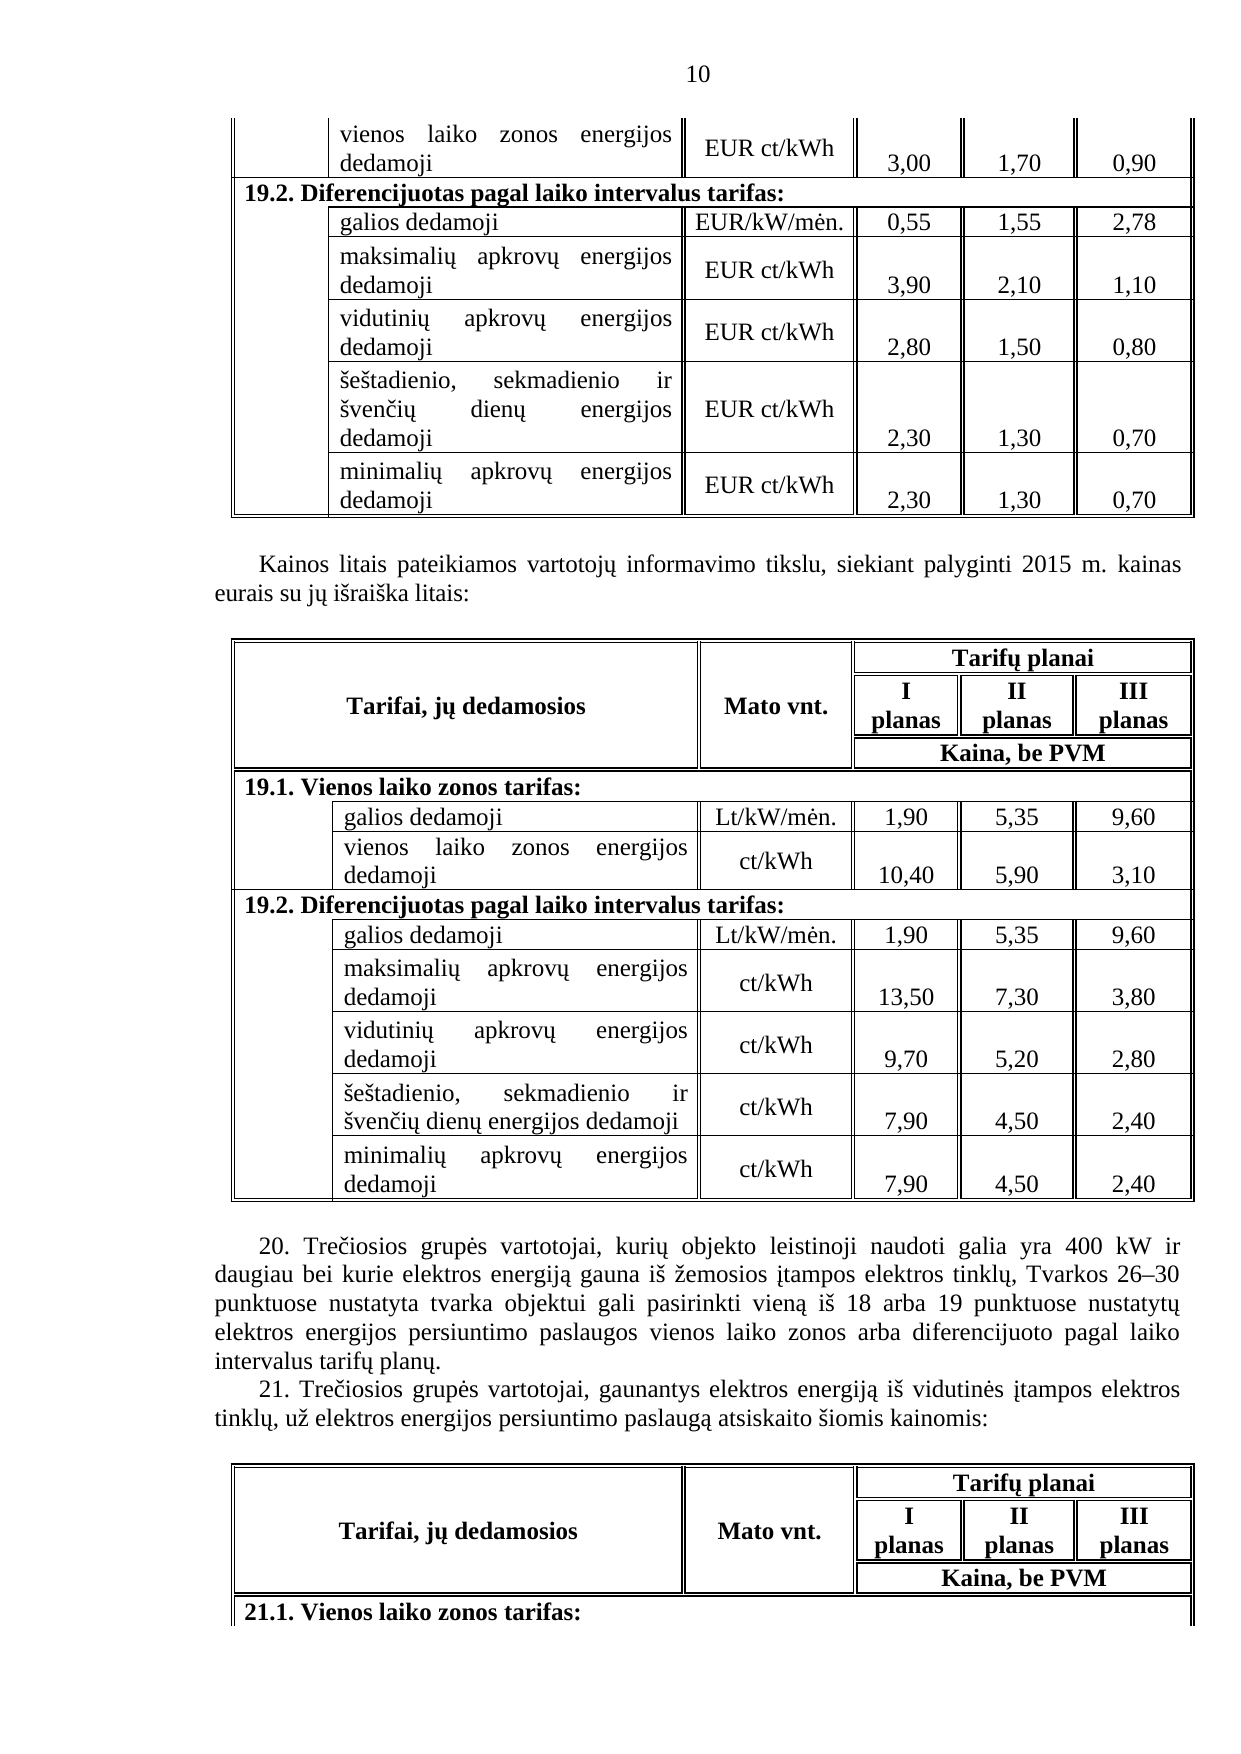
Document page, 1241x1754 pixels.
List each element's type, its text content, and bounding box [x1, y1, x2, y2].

table_cell 1,70 [965, 118, 1073, 177]
table_cell 7,90 [855, 1074, 957, 1135]
table_cell [235, 801, 332, 889]
text Kainos litais pateikiamos vartotojų informavimo tikslu, siekiant palyginti 2015 m. kainas eurais su jų išraiška litais: [214, 549, 1181, 607]
table_cell 5,20 [962, 1012, 1072, 1073]
table_cell 2,10 [965, 237, 1073, 298]
table_cell 19.2. Diferencijuotas pagal laiko intervalus tarifas: [235, 178, 1190, 206]
table_cell galios dedamoji [333, 802, 697, 831]
table_cell 5,35 [962, 920, 1072, 949]
table_cell 21.1. Vienos laiko zonos tarifas: [235, 1597, 1190, 1626]
table_cell 1,90 [855, 802, 957, 831]
table_cell III planas [1077, 676, 1190, 734]
table_cell 9,70 [855, 1012, 957, 1073]
table_cell ct/kWh [701, 1012, 851, 1073]
table_header Mato vnt. [686, 1468, 853, 1592]
table_cell ct/kWh [701, 1074, 851, 1135]
table_cell 5,90 [962, 832, 1072, 889]
table_cell 1,50 [965, 300, 1073, 361]
table_cell EUR ct/kWh [686, 362, 853, 452]
table_cell 2,30 [858, 362, 960, 452]
table_cell galios dedamoji [329, 208, 681, 236]
table_cell Kaina, be PVM [858, 1564, 1190, 1592]
table_cell vidutinių apkrovų energijos dedamoji [329, 300, 681, 361]
table_cell 4,50 [962, 1136, 1072, 1197]
table_cell 0,80 [1078, 300, 1190, 361]
table_cell 2,40 [1077, 1074, 1190, 1135]
table_cell 2,30 [858, 453, 960, 514]
table_cell 1,10 [1078, 237, 1190, 298]
table_header Mato vnt. [701, 643, 851, 767]
table_header Tarifų planai [855, 643, 1190, 672]
table_cell EUR/kW/mėn. [686, 208, 853, 236]
table_cell Lt/kW/mėn. [701, 920, 851, 949]
table_cell [235, 118, 328, 177]
table_cell galios dedamoji [333, 920, 697, 949]
table_cell I planas [858, 1501, 960, 1559]
table_cell 0,70 [1078, 453, 1190, 514]
text 20. Trečiosios grupės vartotojai, kurių objekto leistinoji naudoti galia yra 400 kW ir daugiau bei kurie elektros energiją gauna iš žemosios įtampos elektros tinklų, Tvarkos 26–30 punktuose nustatyta tvarka objektui gali pasirinkti vieną iš 18 arba 19 punktuose nustatytų elektros energijos persiuntimo paslaugos vienos laiko zonos arba diferencijuoto pagal laiko intervalus tarifų planų. [214, 1231, 1181, 1374]
table_cell 9,60 [1077, 920, 1190, 949]
table_cell 1,30 [965, 362, 1073, 452]
table_cell šeštadienio, sekmadienio ir švenčių dienų energijos dedamoji [333, 1074, 697, 1135]
table_cell vienos laiko zonos energijos dedamoji [333, 832, 697, 889]
table_cell 9,60 [1077, 802, 1190, 831]
table_cell EUR ct/kWh [686, 237, 853, 298]
table_cell 7,30 [962, 950, 1072, 1011]
table_cell 10,40 [855, 832, 957, 889]
table_cell 7,90 [855, 1136, 957, 1197]
table_cell ct/kWh [701, 832, 851, 889]
table_header Tarifų planai [858, 1468, 1190, 1497]
table_cell ct/kWh [701, 950, 851, 1011]
table_cell Lt/kW/mėn. [701, 802, 851, 831]
table_cell II planas [962, 676, 1072, 734]
table_cell II planas [965, 1501, 1073, 1559]
table_cell minimalių apkrovų energijos dedamoji [333, 1136, 697, 1197]
table_cell minimalių apkrovų energijos dedamoji [329, 453, 681, 514]
table_cell 0,70 [1078, 362, 1190, 452]
table_cell ct/kWh [701, 1136, 851, 1197]
table_header Tarifai, jų dedamosios [235, 1468, 681, 1592]
table_cell EUR ct/kWh [686, 118, 853, 177]
table_cell 0,90 [1078, 118, 1190, 177]
table_cell vidutinių apkrovų energijos dedamoji [333, 1012, 697, 1073]
table_cell 4,50 [962, 1074, 1072, 1135]
table_cell 1,30 [965, 453, 1073, 514]
table_cell 0,55 [858, 208, 960, 236]
table_header Tarifai, jų dedamosios [235, 643, 697, 767]
table_cell III planas [1078, 1501, 1190, 1559]
table_cell I planas [855, 676, 957, 734]
table_cell 3,80 [1077, 950, 1190, 1011]
text 21. Trečiosios grupės vartotojai, gaunantys elektros energiją iš vidutinės įtampos elektros tinklų, už elektros energijos persiuntimo paslaugą atsiskaito šiomis kainomis: [214, 1374, 1181, 1432]
table_cell 3,00 [858, 118, 960, 177]
table_cell maksimalių apkrovų energijos dedamoji [329, 237, 681, 298]
table_cell Kaina, be PVM [855, 739, 1190, 767]
table_cell EUR ct/kWh [686, 300, 853, 361]
table_cell maksimalių apkrovų energijos dedamoji [333, 950, 697, 1011]
table_cell [235, 206, 328, 514]
table_cell 2,78 [1078, 208, 1190, 236]
table_cell 1,55 [965, 208, 1073, 236]
table_cell 13,50 [855, 950, 957, 1011]
table_cell [235, 919, 332, 1197]
table_cell vienos laiko zonos energijos dedamoji [329, 118, 681, 177]
table_cell šeštadienio, sekmadienio ir švenčių dienų energijos dedamoji [329, 362, 681, 452]
table_cell 2,80 [858, 300, 960, 361]
table_cell 2,80 [1077, 1012, 1190, 1073]
table_cell 1,90 [855, 920, 957, 949]
table_cell 3,90 [858, 237, 960, 298]
table_cell 2,40 [1077, 1136, 1190, 1197]
table_cell 19.2. Diferencijuotas pagal laiko intervalus tarifas: [235, 890, 1190, 919]
table_cell 3,10 [1077, 832, 1190, 889]
table_cell EUR ct/kWh [686, 453, 853, 514]
table_cell 5,35 [962, 802, 1072, 831]
table_cell 19.1. Vienos laiko zonos tarifas: [235, 772, 1190, 801]
